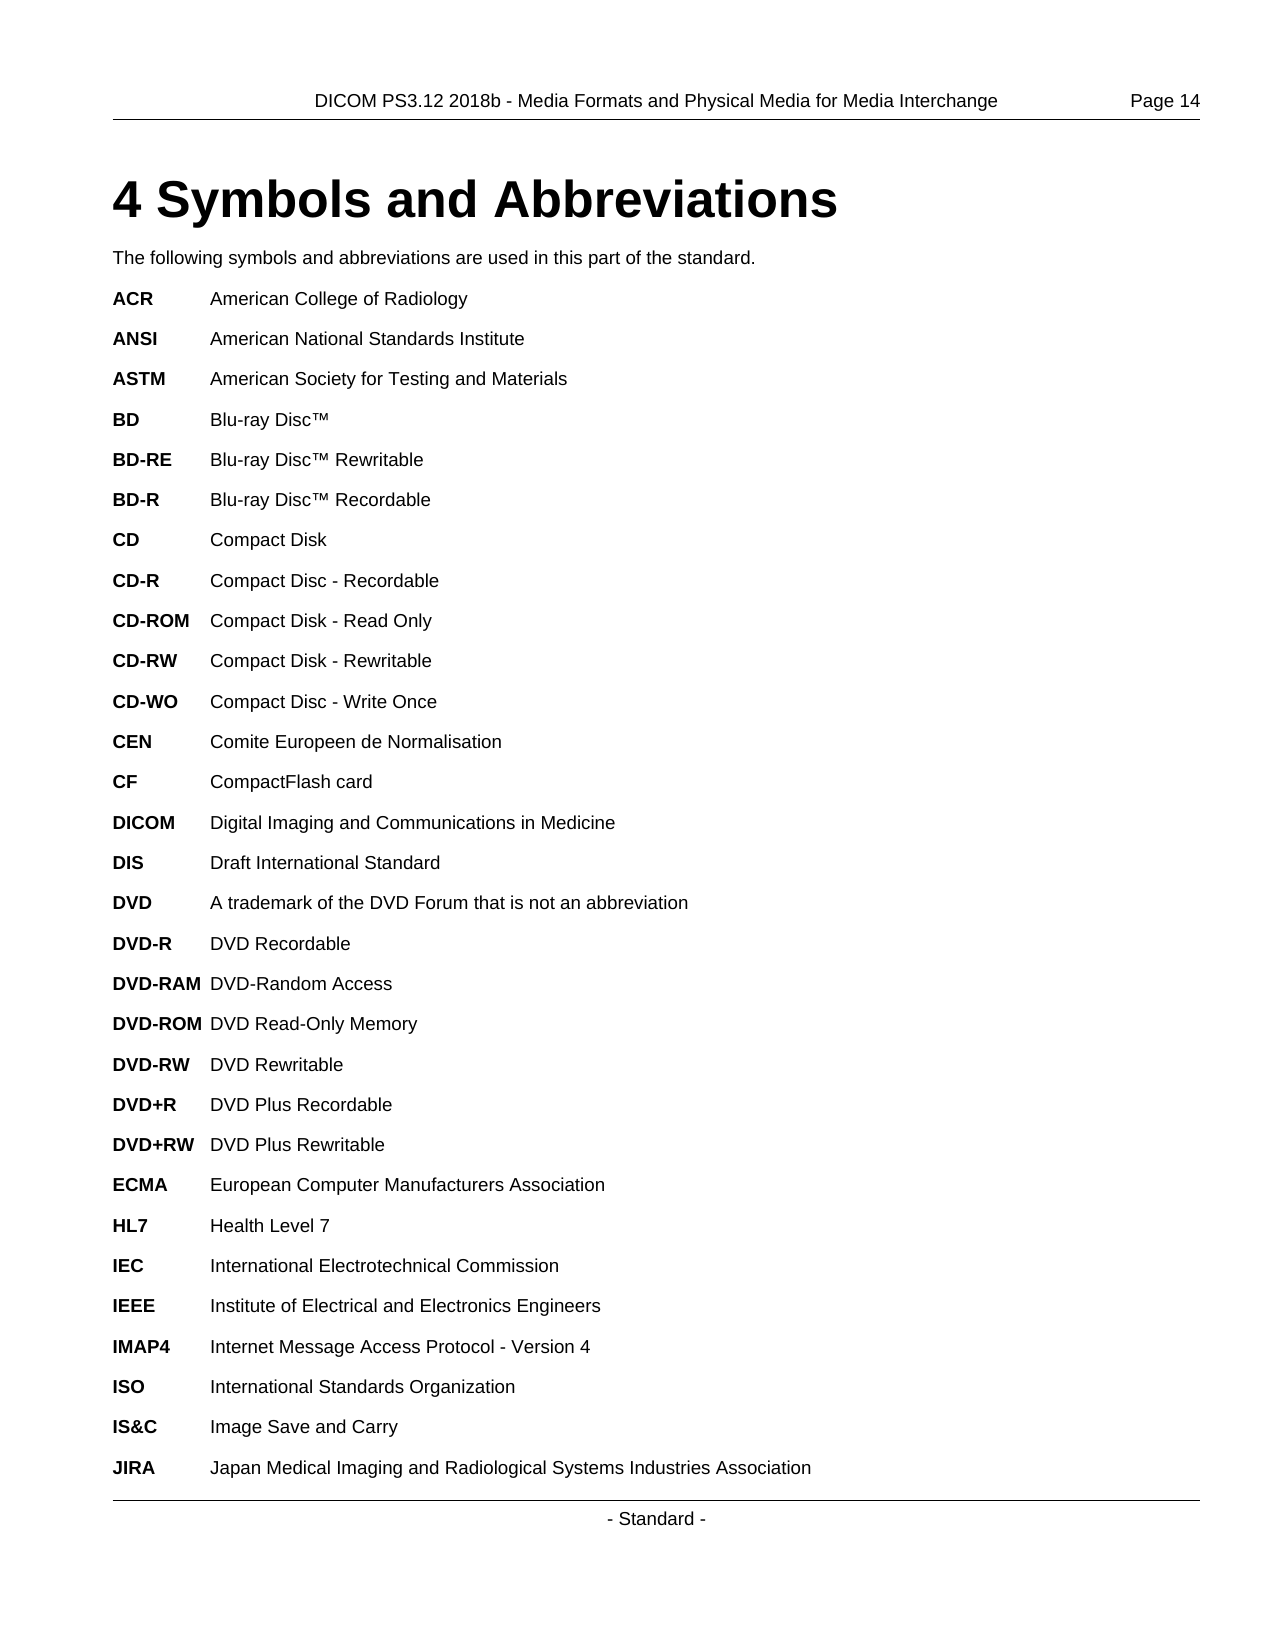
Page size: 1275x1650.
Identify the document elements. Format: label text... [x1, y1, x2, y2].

text CD Compact Disk [112, 529, 1200, 551]
text ECMA European Computer Manufacturers Association [112, 1174, 1200, 1196]
text The following symbols and abbreviations are used in this part of the standard. [112, 247, 1200, 269]
text CD-R Compact Disc - Recordable [112, 569, 1200, 591]
text CD-WO Compact Disc - Write Once [112, 691, 1200, 712]
text CEN Comite Europeen de Normalisation [112, 731, 1200, 752]
text DIS Draft International Standard [112, 852, 1200, 873]
text DVD+R DVD Plus Recordable [112, 1094, 1200, 1115]
text DICOM Digital Imaging and Communications in Medicine [112, 811, 1200, 833]
text IS&C Image Save and Carry [112, 1416, 1200, 1438]
text HL7 Health Level 7 [112, 1214, 1200, 1236]
text BD-RE Blu-ray Disc™ Rewritable [112, 449, 1200, 470]
text DVD+RW DVD Plus Rewritable [112, 1134, 1200, 1156]
text CD-RW Compact Disk - Rewritable [112, 650, 1200, 672]
text BD Blu-ray Disc™ [112, 408, 1200, 430]
text IMAP4 Internet Message Access Protocol - Version 4 [112, 1336, 1200, 1357]
text DVD-RAM DVD-Random Access [112, 973, 1200, 994]
text 4 Symbols and Abbreviations [112, 169, 1200, 228]
text ANSI American National Standards Institute [112, 328, 1200, 349]
text JIRA Japan Medical Imaging and Radiological Systems Industries Association [112, 1456, 1200, 1478]
text DVD A trademark of the DVD Forum that is not an abbreviation [112, 892, 1200, 914]
text DVD-RW DVD Rewritable [112, 1053, 1200, 1075]
text IEEE Institute of Electrical and Electronics Engineers [112, 1295, 1200, 1317]
text ASTM American Society for Testing and Materials [112, 368, 1200, 389]
text ACR American College of Radiology [112, 287, 1200, 309]
text IEC International Electrotechnical Commission [112, 1255, 1200, 1276]
text ISO International Standards Organization [112, 1376, 1200, 1397]
text CF CompactFlash card [112, 771, 1200, 793]
text CD-ROM Compact Disk - Read Only [112, 610, 1200, 631]
text DVD-R DVD Recordable [112, 932, 1200, 954]
text DVD-ROM DVD Read-Only Memory [112, 1013, 1200, 1034]
text BD-R Blu-ray Disc™ Recordable [112, 489, 1200, 511]
